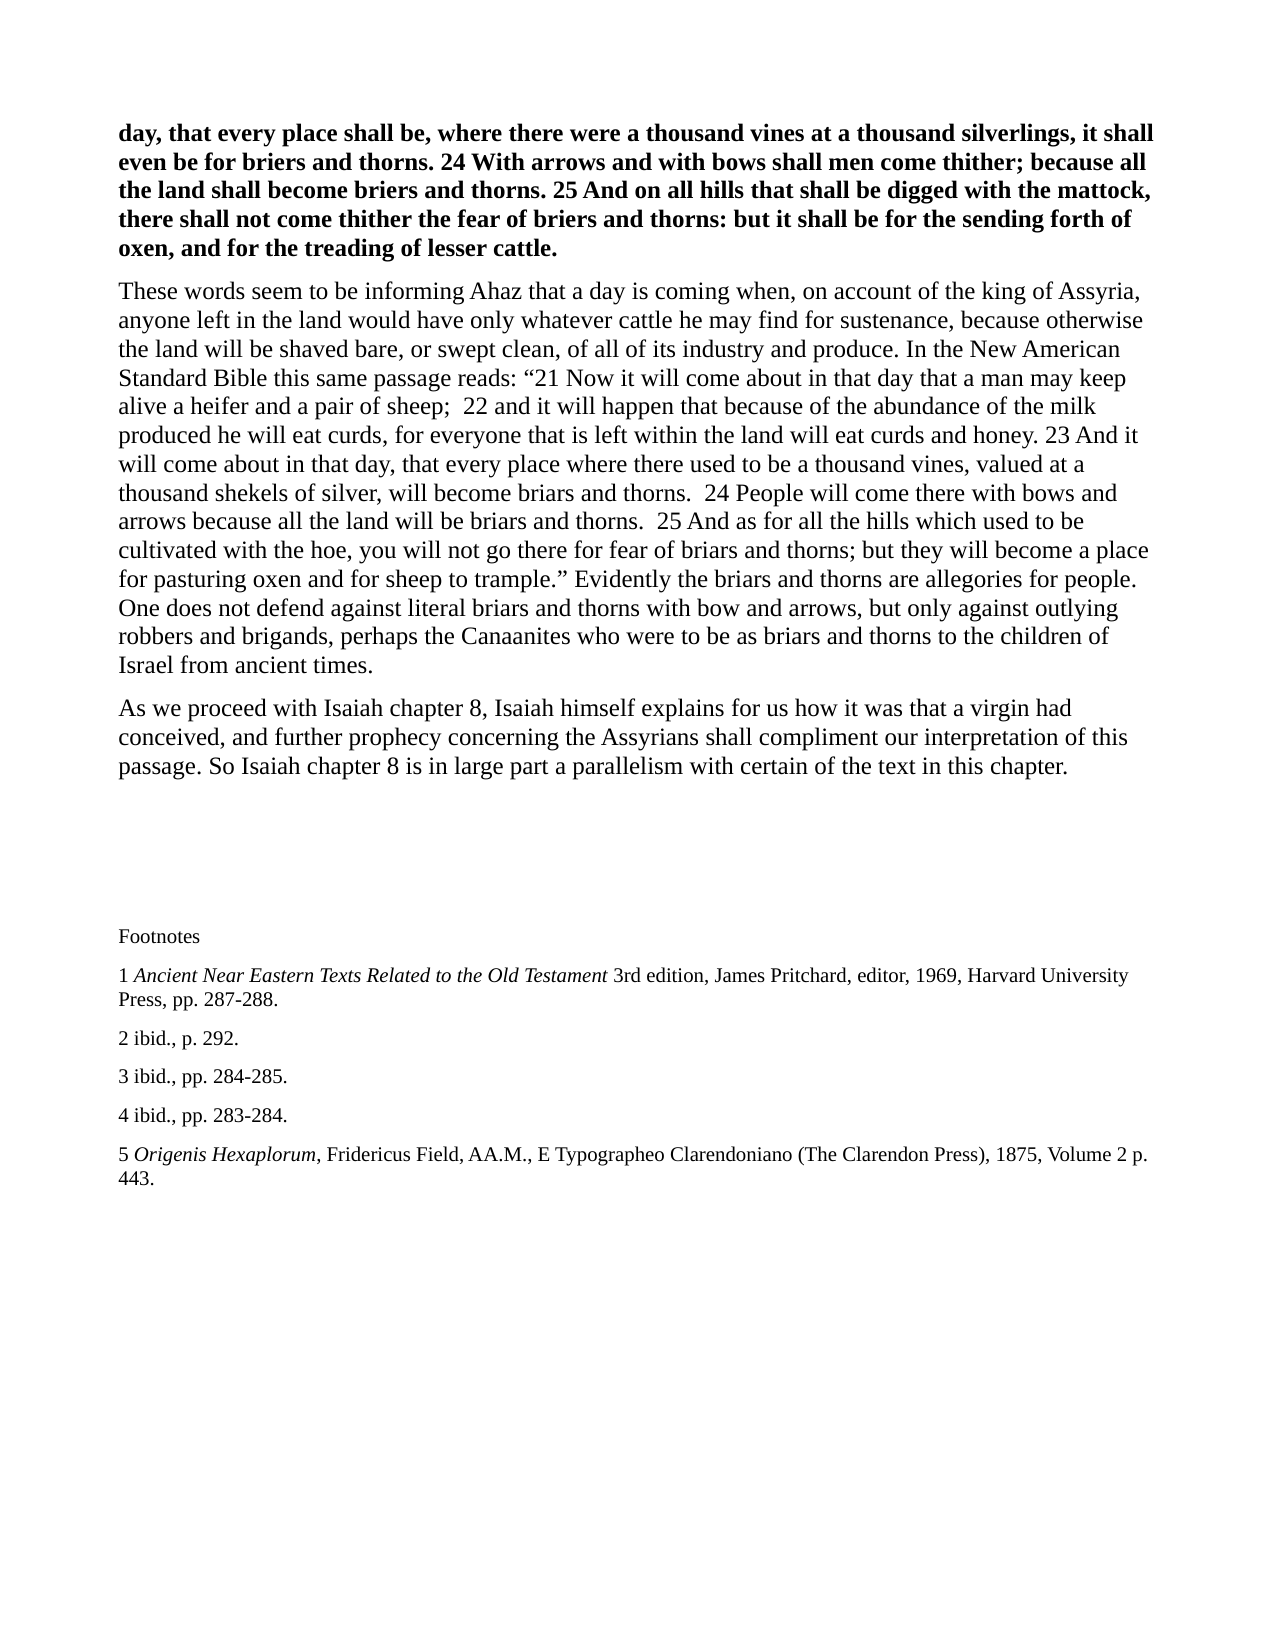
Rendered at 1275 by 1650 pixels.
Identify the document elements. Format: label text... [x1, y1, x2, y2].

text 1 Ancient Near Eastern Texts Related to the Old Testament 3rd edition, James Pritchard, editor, 1969, Harvard University Press, pp. 287-288. [118, 963, 1157, 1011]
text These words seem to be informing Ahaz that a day is coming when, on account of the king of Assyria, anyone left in the land would have only whatever cattle he may find for sustenance, because otherwise the land will be shaved bare, or swept clean, of all of its industry and produce. In the New American Standard Bible this same passage reads: “21 Now it will come about in that day that a man may keep alive a heifer and a pair of sheep; 22 and it will happen that because of the abundance of the milk produced he will eat curds, for everyone that is left within the land will eat curds and honey. 23 And it will come about in that day, that every place where there used to be a thousand vines, valued at a thousand shekels of silver, will become briars and thorns. 24 People will come there with bows and arrows because all the land will be briars and thorns. 25 And as for all the hills which used to be cultivated with the hoe, you will not go there for fear of briars and thorns; but they will become a place for pasturing oxen and for sheep to trample.” Evidently the briars and thorns are allegories for people. One does not defend against literal briars and thorns with bow and arrows, but only against outlying robbers and brigands, perhaps the Canaanites who were to be as briars and thorns to the children of Israel from ancient times. [118, 276, 1157, 679]
text day, that every place shall be, where there were a thousand vines at a thousand silverlings, it shall even be for briers and thorns. 24 With arrows and with bows shall men come thither; because all the land shall become briers and thorns. 25 And on all hills that shall be digged with the mattock, there shall not come thither the fear of briers and thorns: but it shall be for the sending forth of oxen, and for the treading of lesser cattle. [118, 118, 1157, 262]
text 3 ibid., pp. 284-285. [118, 1064, 1157, 1088]
text 2 ibid., p. 292. [118, 1026, 1157, 1050]
text 5 Origenis Hexaplorum, Fridericus Field, AA.M., E Typographeo Clarendoniano (The Clarendon Press), 1875, Volume 2 p. 443. [118, 1142, 1157, 1190]
text Footnotes [118, 924, 1157, 948]
text 4 ibid., pp. 283-284. [118, 1103, 1157, 1127]
text As we proceed with Isaiah chapter 8, Isaiah himself explains for us how it was that a virgin had conceived, and further prophecy concerning the Assyrians shall compliment our interpretation of this passage. So Isaiah chapter 8 is in large part a parallelism with certain of the text in this chapter. [118, 693, 1157, 780]
